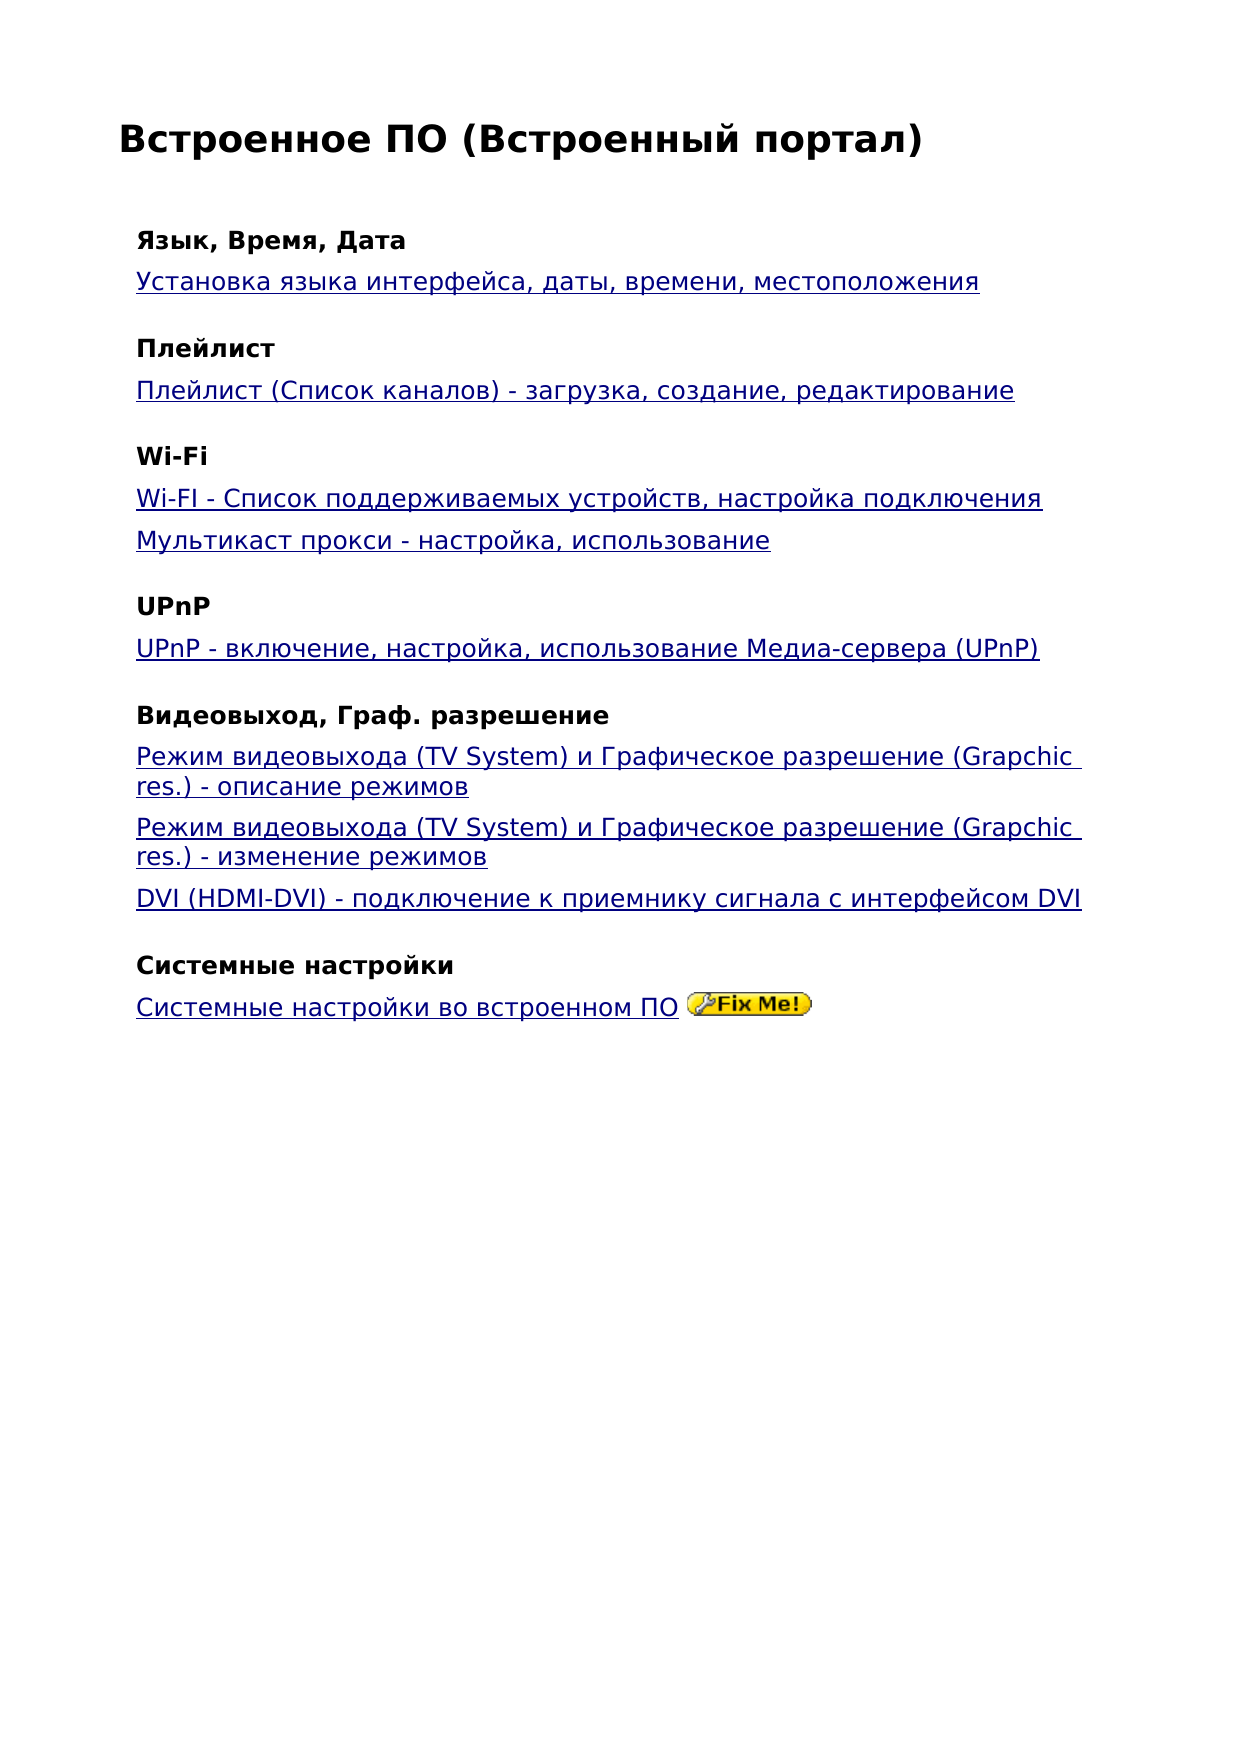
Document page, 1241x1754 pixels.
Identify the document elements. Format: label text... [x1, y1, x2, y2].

picture [687, 992, 812, 1016]
table_header Язык, Время, Дата Установка языка интерфейса, даты, времени, местоположения Плейлист Плейлист (Список каналов) - загрузка, создание, редактирование Wi-Fi Wi-FI - Список поддерживаемых устройств, настройка подключения Мультикаст прокси - настройка, использование UPnP UPnP - включение, настройка, использование Медиа-сервера (UPnP) Видеовыход, Граф. разрешение Режим видеовыхода (TV System) и Графическое разрешение (Grapchic res.) - описание режимов Режим видеовыхода (TV System) и Графическое разрешение (Grapchic res.) - изменение режимов DVI (HDMI-DVI) - подключение к приемнику сигнала с интерфейсом DVI Системные настройки Системные настройки во встроенном ПО [118, 183, 1113, 1052]
subtitle Встроенное ПО (Встроенный портал) [118, 118, 1122, 162]
